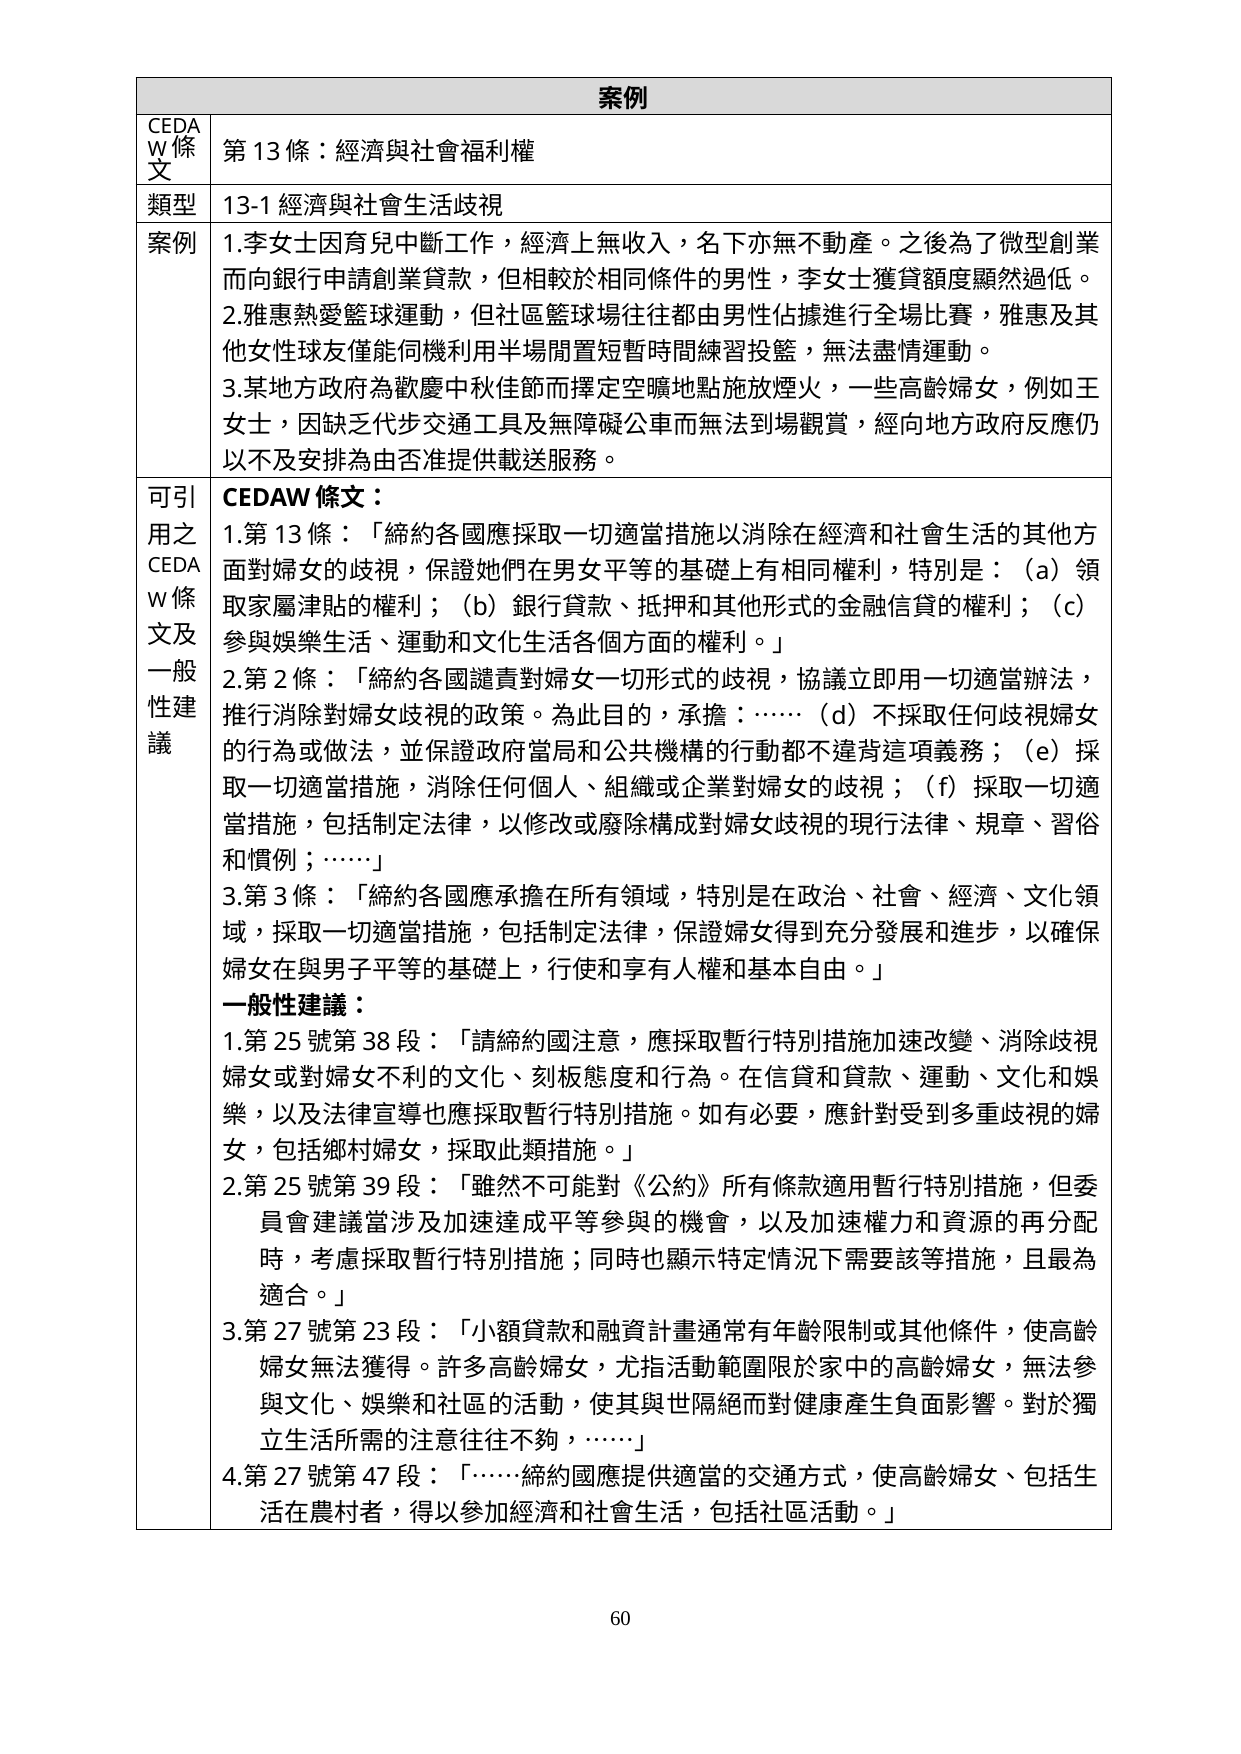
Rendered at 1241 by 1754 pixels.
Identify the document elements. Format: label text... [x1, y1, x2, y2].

table_cell 第13條：經濟與社會福利權 [211, 115, 1111, 184]
table_cell 案例 [137, 223, 210, 477]
table_cell 可引用之CEDAW條文及一般性建議 [137, 478, 210, 1529]
table_cell CEDAW條文： 第13條：「締約各國應採取一切適當措施以消除在經濟和社會生活的其他方面對婦女的歧視，保證她們在男女平等的基礎上有相同權利，特別是：（a）領取家屬津貼的權利；（b）銀行貸款、抵押和其他形式的金融信貸的權利；（c）參與娛樂生活、運動和文化生活各個方面的權利。」 第2條：「締約各國譴責對婦女一切形式的歧視，協議立即用一切適當辦法，推行消除對婦女歧視的政策。為此目的，承擔：……（d）不採取任何歧視婦女的行為或做法，並保證政府當局和公共機構的行動都不違背這項義務；（e）採取一切適當措施，消除任何個人、組織或企業對婦女的歧視；（f）採取一切適當措施，包括制定法律，以修改或廢除構成對婦女歧視的現行法律、規章、習俗和慣例；……」 第3條：「締約各國應承擔在所有領域，特別是在政治、社會、經濟、文化領域，採取一切適當措施，包括制定法律，保證婦女得到充分發展和進步，以確保婦女在與男子平等的基礎上，行使和享有人權和基本自由。」 一般性建議： 第25號第38段：「請締約國注意，應採取暫行特別措施加速改變、消除歧視婦女或對婦女不利的文化、刻板態度和行為。在信貸和貸款、運動、文化和娛樂，以及法律宣導也應採取暫行特別措施。如有必要，應針對受到多重歧視的婦女，包括鄉村婦女，採取此類措施。」 第25號第39段：「雖然不可能對《公約》所有條款適用暫行特別措施，但委員會建議當涉及加速達成平等參與的機會，以及加速權力和資源的再分配時，考慮採取暫行特別措施；同時也顯示特定情況下需要該等措施，且最為適合。」 第27號第23段：「小額貸款和融資計畫通常有年齡限制或其他條件，使高齡婦女無法獲得。許多高齡婦女，尤指活動範圍限於家中的高齡婦女，無法參與文化、娛樂和社區的活動，使其與世隔絕而對健康產生負面影響。對於獨立生活所需的注意往往不夠，……」 第27號第47段：「……締約國應提供適當的交通方式，使高齡婦女、包括生活在農村者，得以參加經濟和社會生活，包括社區活動。」 [211, 478, 1111, 1529]
table_cell 李女士因育兒中斷工作，經濟上無收入，名下亦無不動產。之後為了微型創業而向銀行申請創業貸款，但相較於相同條件的男性，李女士獲貸額度顯然過低。 雅惠熱愛籃球運動，但社區籃球場往往都由男性佔據進行全場比賽，雅惠及其他女性球友僅能伺機利用半場閒置短暫時間練習投籃，無法盡情運動。 某地方政府為歡慶中秋佳節而擇定空曠地點施放煙火，一些高齡婦女，例如王女士，因缺乏代步交通工具及無障礙公車而無法到場觀賞，經向地方政府反應仍以不及安排為由否准提供載送服務。 [211, 223, 1111, 477]
table_header 案例 [137, 78, 1111, 114]
table_cell CEDAW條文 [137, 115, 210, 184]
table_cell 類型 [137, 185, 210, 222]
table_cell 13-1經濟與社會生活歧視 [211, 185, 1111, 222]
